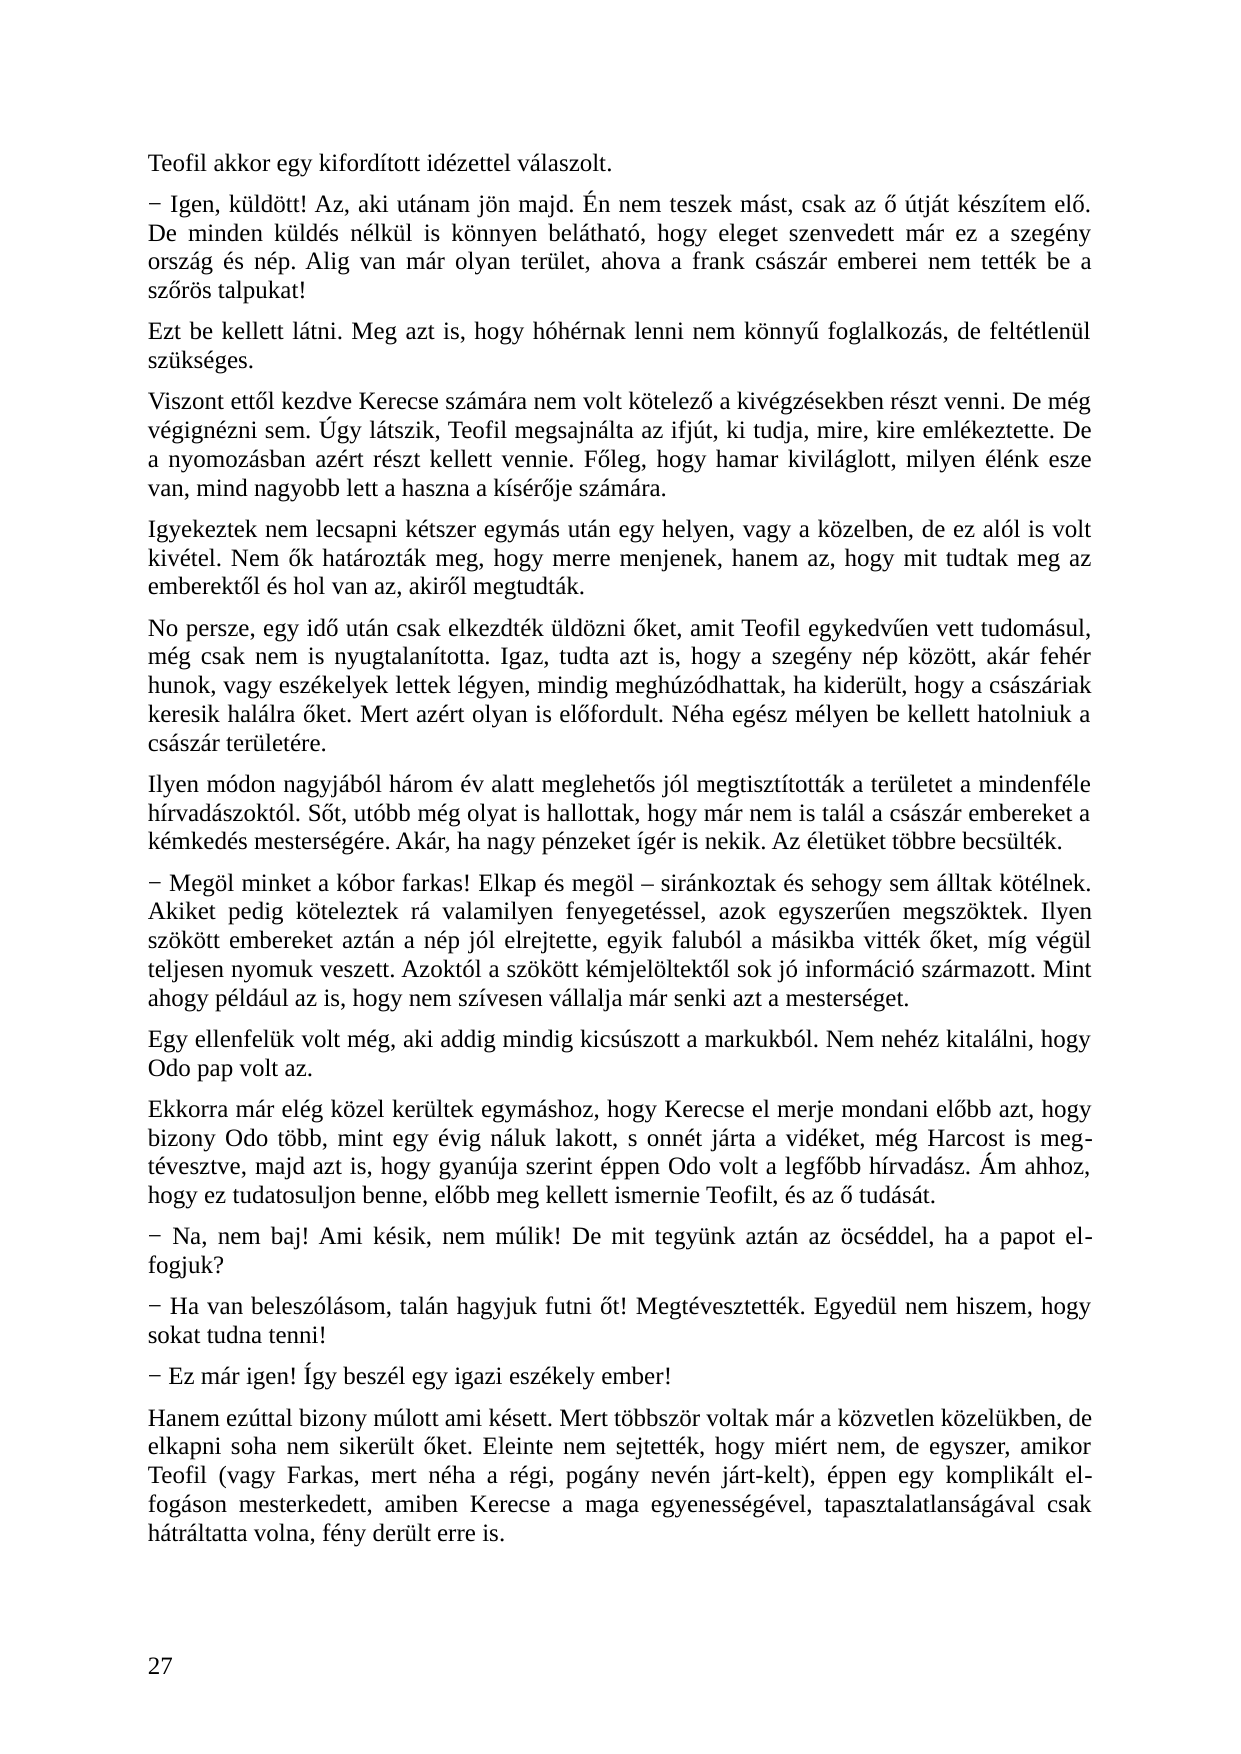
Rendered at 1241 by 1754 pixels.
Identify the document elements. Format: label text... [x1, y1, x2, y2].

text Hanem ezúttal bizony múlott ami késett. Mert többször voltak már a közvetlen közelükben, de elkapni soha nem sikerült őket. Eleinte nem sejtették, hogy miért nem, de egyszer, amikor Teofil (vagy Farkas, mert néha a régi, pogány nevén járt-kelt), éppen egy komplikált el­fogáson mesterkedett, amiben Kerecse a maga egyenességével, tapasztalatlanságával csak hátráltatta volna, fény derült erre is. [148, 1403, 1092, 1546]
text No persze, egy idő után csak elkezdték üldözni őket, amit Teofil egykedvűen vett tudomásul, még csak nem is nyugtalanította. Igaz, tudta azt is, hogy a szegény nép között, akár fehér hunok, vagy eszékelyek lettek légyen, mindig meghúzódhattak, ha kiderült, hogy a császáriak keresik halálra őket. Mert azért olyan is előfordult. Néha egész mélyen be kellett hatolniuk a császár területére. [148, 613, 1092, 756]
text Teofil akkor egy kifordított idézettel válaszolt. [148, 148, 1092, 176]
text − Na, nem baj! Ami késik, nem múlik! De mit tegyünk aztán az öcséddel, ha a papot el­fogjuk? [148, 1221, 1092, 1279]
text Ilyen módon nagyjából három év alatt meglehetős jól megtisztították a területet a mindenféle hírvadászoktól. Sőt, utóbb még olyat is hallottak, hogy már nem is talál a császár embereket a kémkedés mesterségére. Akár, ha nagy pénzeket ígér is nekik. Az életüket többre becsülték. [148, 769, 1092, 855]
text − Ha van beleszólásom, talán hagyjuk futni őt! Megtévesztették. Egyedül nem hiszem, hogy sokat tudna tenni! [148, 1291, 1092, 1349]
text − Megöl minket a kóbor farkas! Elkap és megöl – siránkoztak és sehogy sem álltak kötélnek. Akiket pedig köteleztek rá valamilyen fenyegetéssel, azok egyszerűen megszöktek. Ilyen szökött embereket aztán a nép jól elrejtette, egyik faluból a másikba vitték őket, míg végül teljesen nyomuk veszett. Azoktól a szökött kémjelöltektől sok jó információ származott. Mint ahogy például az is, hogy nem szívesen vállalja már senki azt a mesterséget. [148, 868, 1092, 1011]
text Viszont ettől kezdve Kerecse számára nem volt kötelező a kivégzésekben részt venni. De még végignézni sem. Úgy látszik, Teofil megsajnálta az ifjút, ki tudja, mire, kire emlékeztette. De a nyomozásban azért részt kellett vennie. Főleg, hogy hamar kiviláglott, milyen élénk esze van, mind nagyobb lett a haszna a kísérője számára. [148, 386, 1092, 501]
text Ekkorra már elég közel kerültek egymáshoz, hogy Kerecse el merje mondani előbb azt, hogy bizony Odo több, mint egy évig náluk lakott, s onnét járta a vidéket, még Harcost is meg­tévesztve, majd azt is, hogy gyanúja szerint éppen Odo volt a legfőbb hírvadász. Ám ahhoz, hogy ez tudatosuljon benne, előbb meg kellett ismernie Teofilt, és az ő tudását. [148, 1094, 1092, 1209]
text − Igen, küldött! Az, aki utánam jön majd. Én nem teszek mást, csak az ő útját készítem elő. De minden küldés nélkül is könnyen belátható, hogy eleget szenvedett már ez a szegény ország és nép. Alig van már olyan terület, ahova a frank császár emberei nem tették be a szőrös talpukat! [148, 189, 1092, 304]
text Igyekeztek nem lecsapni kétszer egymás után egy helyen, vagy a közelben, de ez alól is volt kivétel. Nem ők határozták meg, hogy merre menjenek, hanem az, hogy mit tudtak meg az emberektől és hol van az, akiről megtudták. [148, 514, 1092, 600]
text Egy ellenfelük volt még, aki addig mindig kicsúszott a markukból. Nem nehéz kitalálni, hogy Odo pap volt az. [148, 1024, 1092, 1081]
text Ezt be kellett látni. Meg azt is, hogy hóhérnak lenni nem könnyű foglalkozás, de feltétlenül szükséges. [148, 316, 1092, 374]
text − Ez már igen! Így beszél egy igazi eszékely ember! [148, 1361, 1092, 1390]
